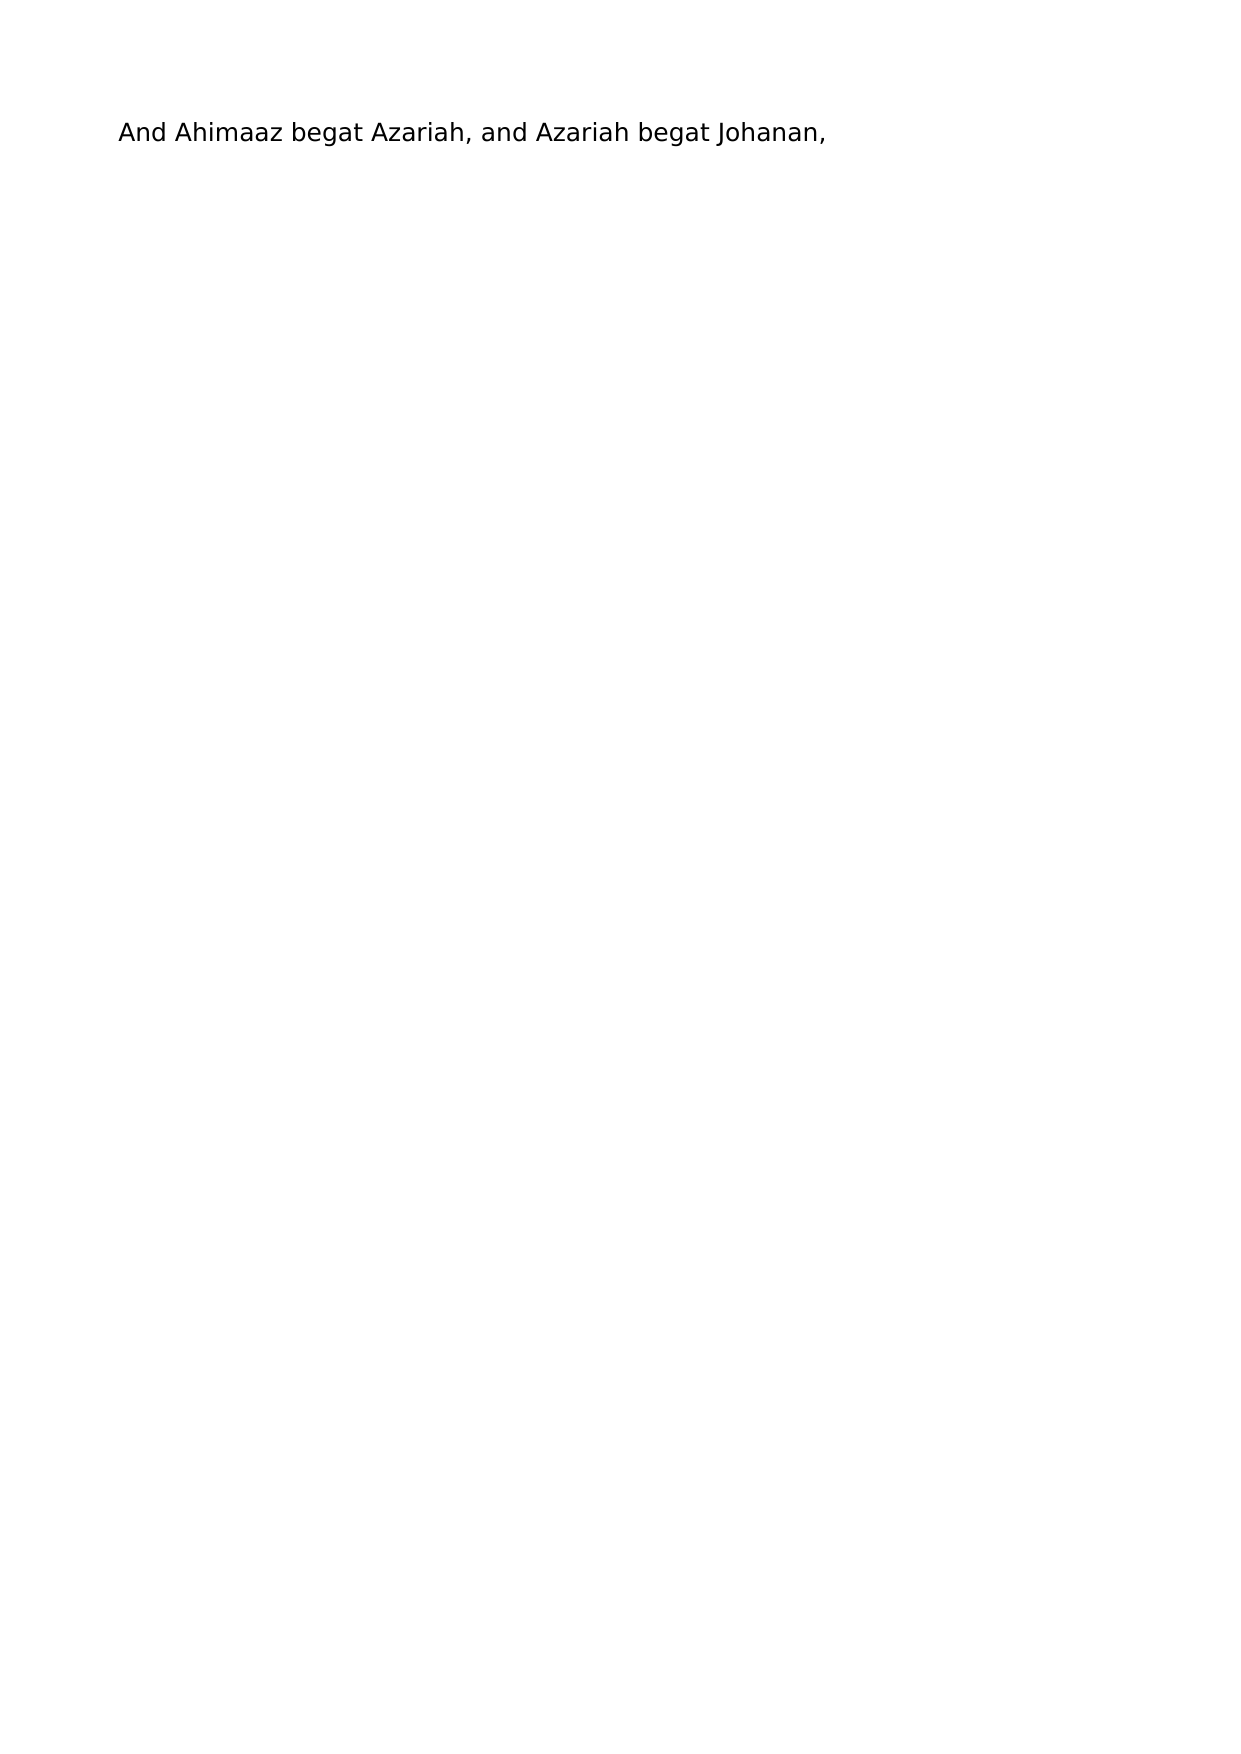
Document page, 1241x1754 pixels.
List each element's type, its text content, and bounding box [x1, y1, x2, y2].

text And Ahimaaz begat Azariah, and Azariah begat Johanan, [118, 118, 1122, 147]
